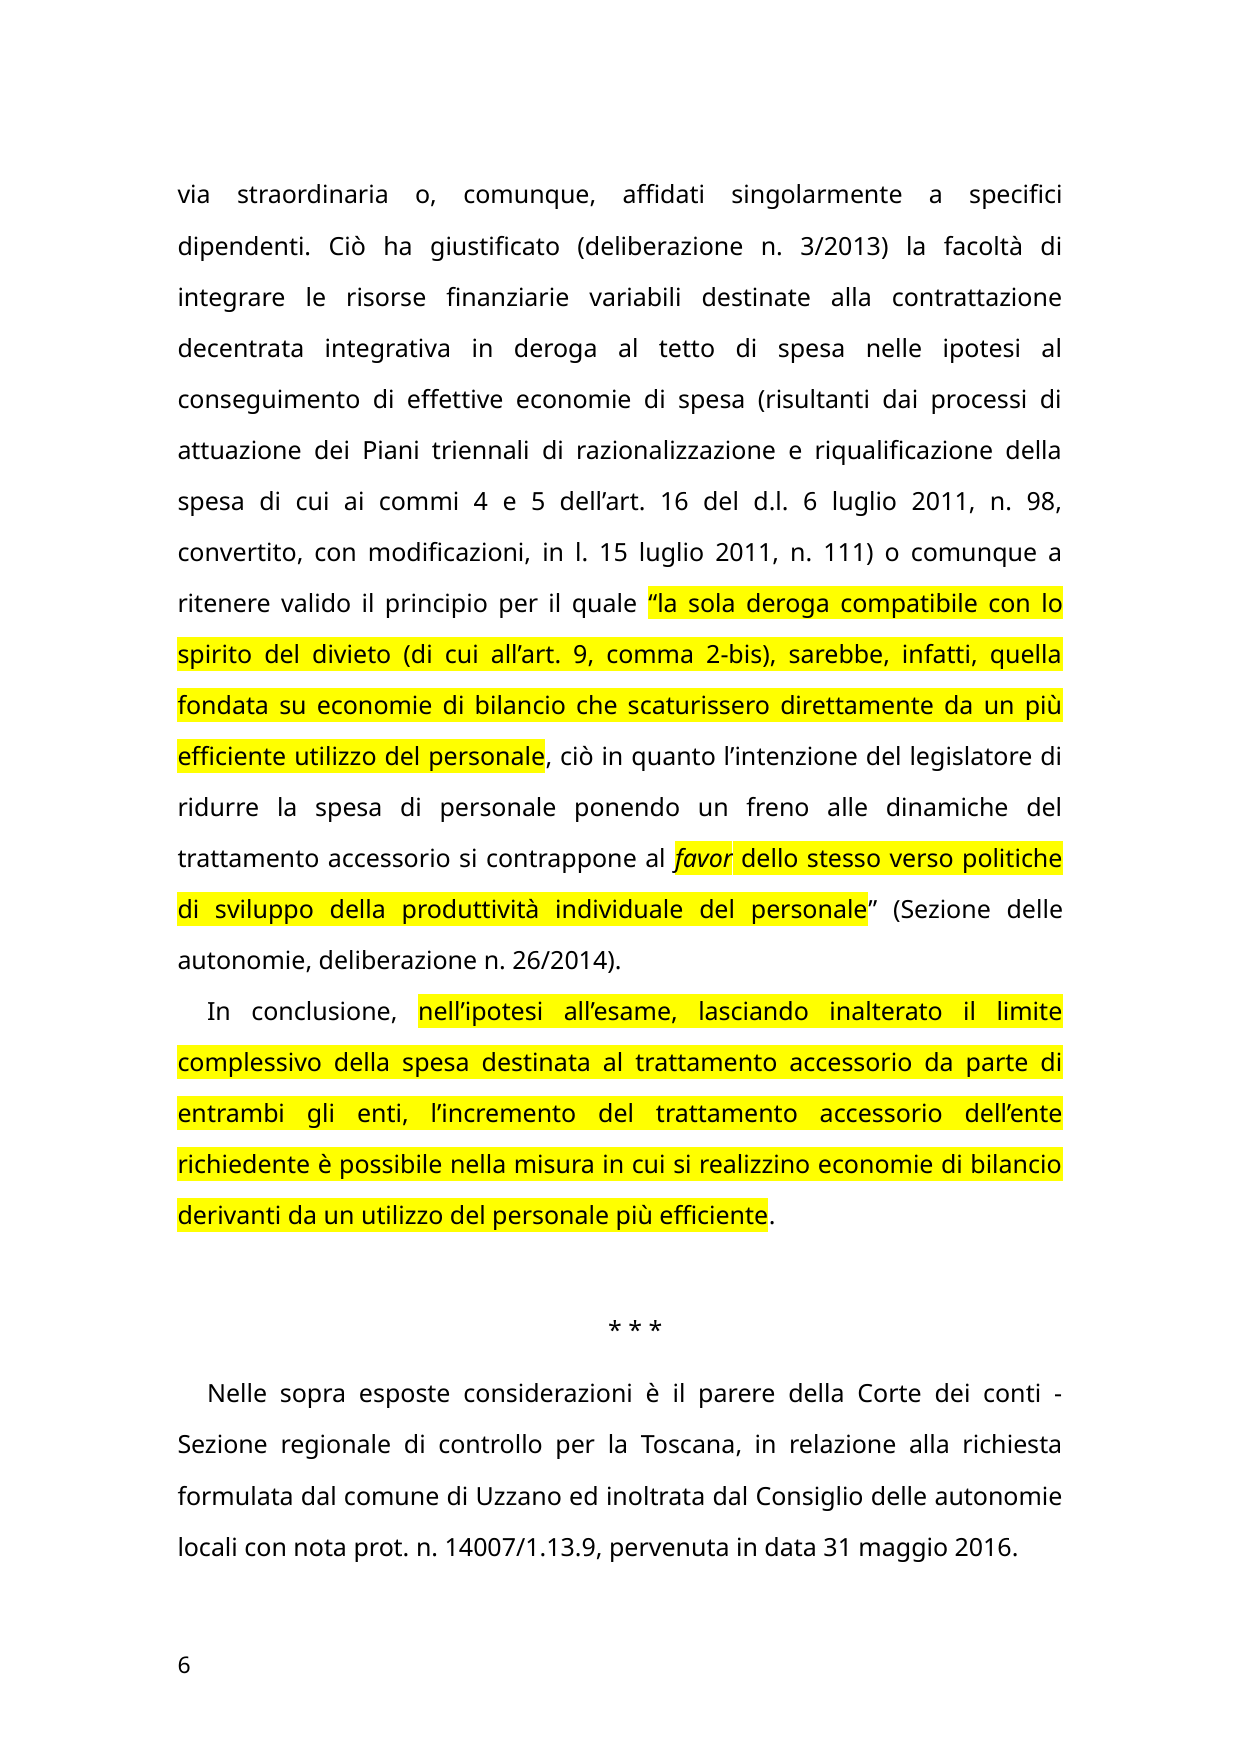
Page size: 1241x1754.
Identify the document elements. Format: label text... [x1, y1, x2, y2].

text In conclusione, nell’ipotesi all’esame, lasciando inalterato il limite complessivo della spesa destinata al trattamento accessorio da parte di entrambi gli enti, l’incremento del trattamento accessorio dell’ente richiedente è possibile nella misura in cui si realizzino economie di bilancio derivanti da un utilizzo del personale più efficiente. [177, 994, 1063, 1232]
text via straordinaria o, comunque, affidati singolarmente a specifici dipendenti. Ciò ha giustificato (deliberazione n. 3/2013) la facoltà di integrare le risorse finanziarie variabili destinate alla contrattazione decentrata integrativa in deroga al tetto di spesa nelle ipotesi al conseguimento di effettive economie di spesa (risultanti dai processi di attuazione dei Piani triennali di razionalizzazione e riqualificazione della spesa di cui ai commi 4 e 5 dell’art. 16 del d.l. 6 luglio 2011, n. 98, convertito, con modificazioni, in l. 15 luglio 2011, n. 111) o comunque a ritenere valido il principio per il quale “la sola deroga compatibile con lo spirito del divieto (di cui all’art. 9, comma 2-bis), sarebbe, infatti, quella fondata su economie di bilancio che scaturissero direttamente da un più efficiente utilizzo del personale, ciò in quanto l’intenzione del legislatore di ridurre la spesa di personale ponendo un freno alle dinamiche del trattamento accessorio si contrappone al favor dello stesso verso politiche di sviluppo della produttività individuale del personale” (Sezione delle autonomie, deliberazione n. 26/2014). [177, 177, 1063, 977]
text * * * [177, 1313, 1063, 1347]
text Nelle sopra esposte considerazioni è il parere della Corte dei conti - Sezione regionale di controllo per la Toscana, in relazione alla richiesta formulata dal comune di Uzzano ed inoltrata dal Consiglio delle autonomie locali con nota prot. n. 14007/1.13.9, pervenuta in data 31 maggio 2016. [177, 1376, 1063, 1563]
